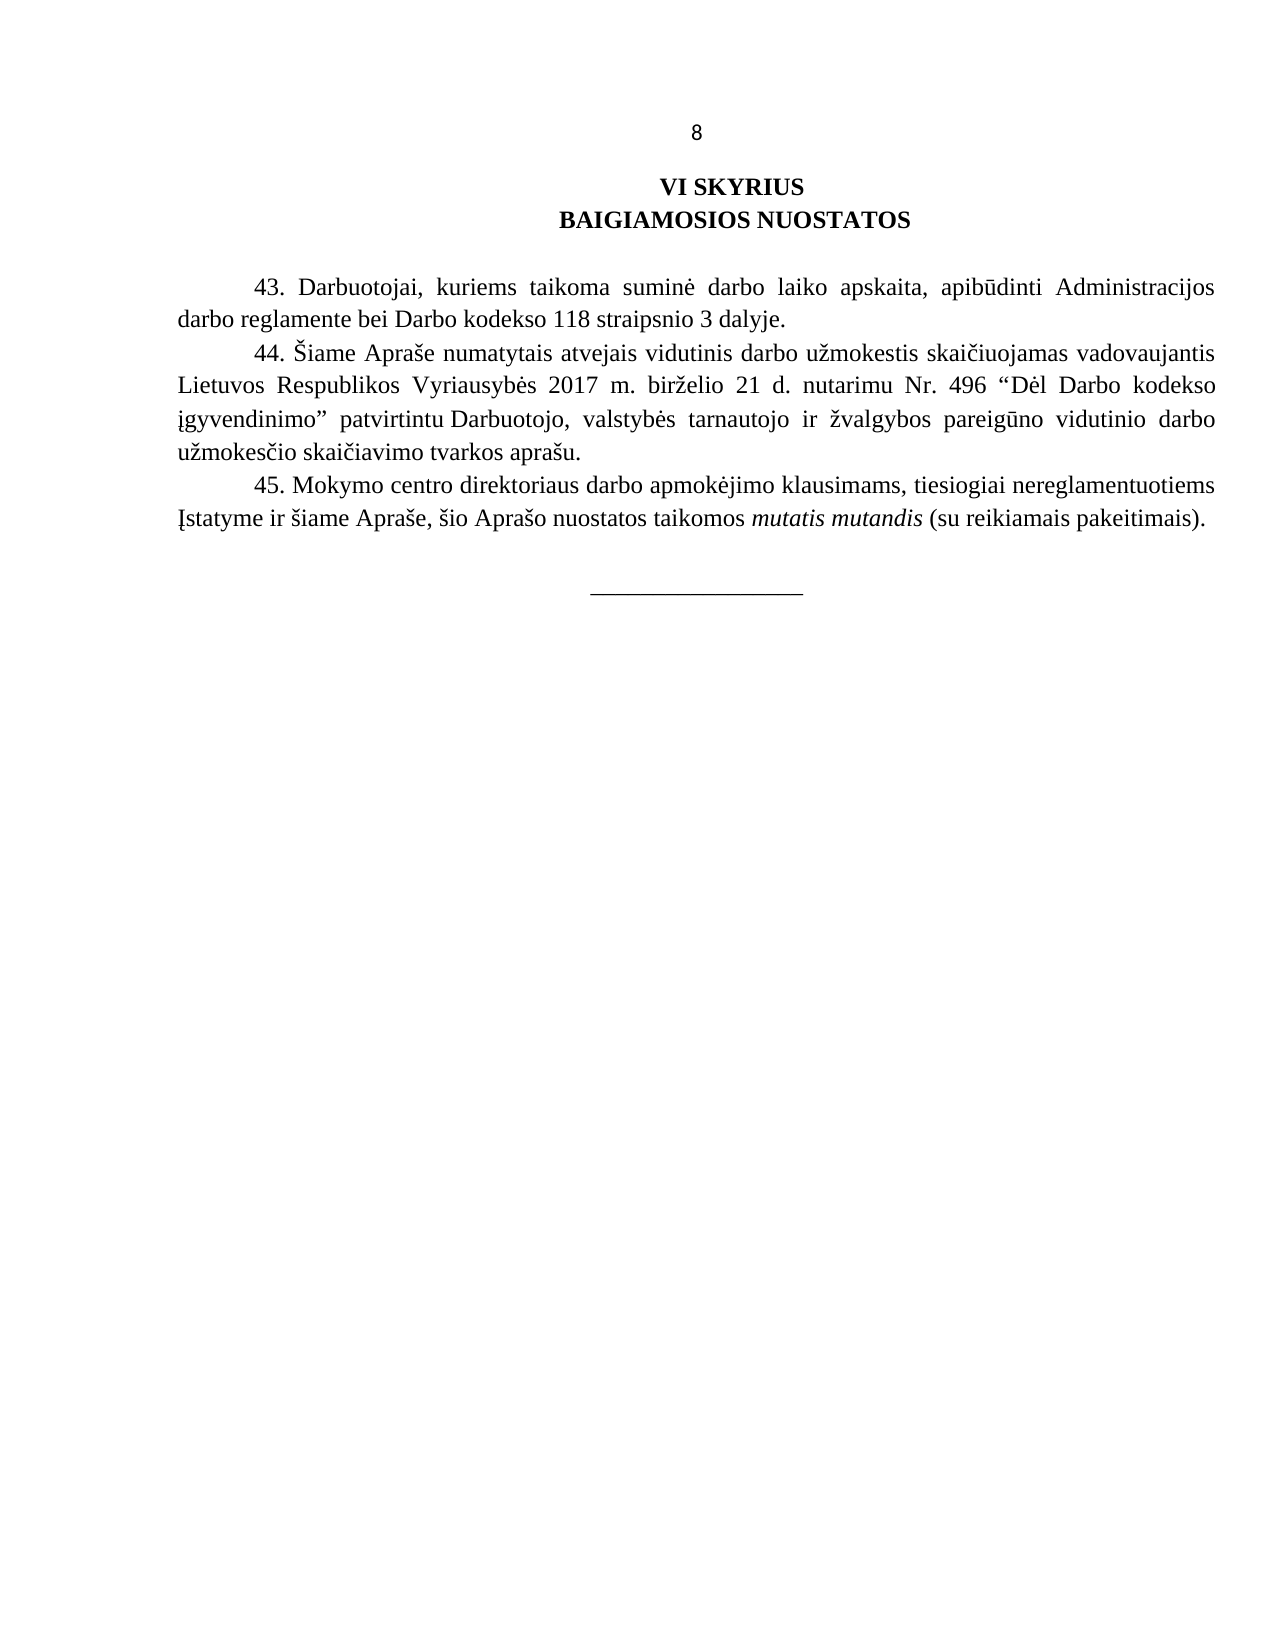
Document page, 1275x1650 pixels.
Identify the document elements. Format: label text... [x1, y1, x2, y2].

text BAIGIAMOSIOS NUOSTATOS [177, 206, 1216, 234]
text 44. Šiame Apraše numatytais atvejais vidutinis darbo užmokestis skaičiuojamas vadovaujantis Lietuvos Respublikos Vyriausybės 2017 m. birželio 21 d. nutarimu Nr. 496 “Dėl Darbo kodekso įgyvendinimo” patvirtintu Darbuotojo, valstybės tarnautojo ir žvalgybos pareigūno vidutinio darbo užmokesčio skaičiavimo tvarkos aprašu. [177, 338, 1216, 465]
text VI SKYRIUS [177, 172, 1216, 201]
text 45. Mokymo centro direktoriaus darbo apmokėjimo klausimams, tiesiogiai nereglamentuotiems Įstatyme ir šiame Apraše, šio Aprašo nuostatos taikomos mutatis mutandis (su reikiamais pakeitimais). [177, 470, 1216, 531]
text _________________ [177, 569, 1216, 597]
text 43. Darbuotojai, kuriems taikoma suminė darbo laiko apskaita, apibūdinti Administracijos darbo reglamente bei Darbo kodekso 118 straipsnio 3 dalyje. [177, 272, 1216, 333]
